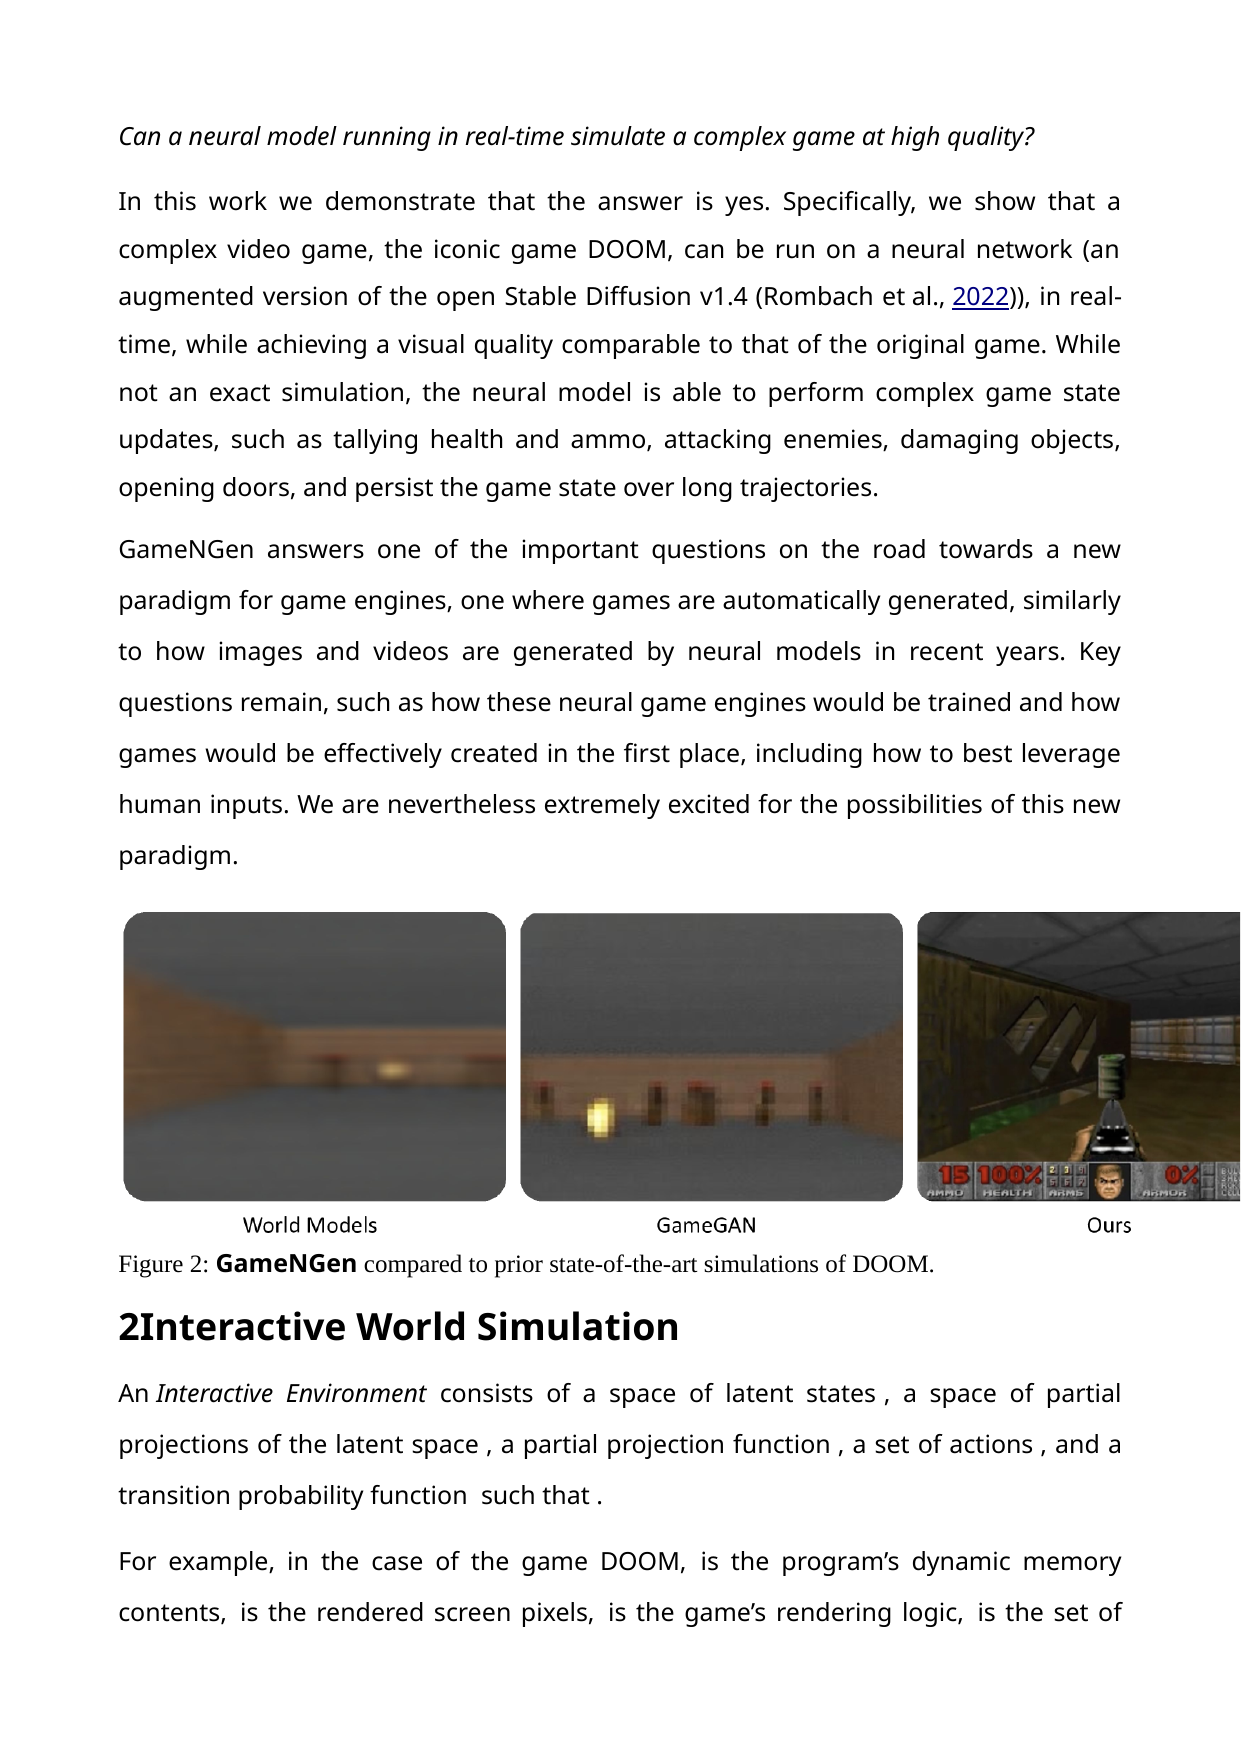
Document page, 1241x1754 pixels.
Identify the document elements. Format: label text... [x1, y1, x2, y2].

text An Interactive Environment consists of a space of latent states , a space of partial projections of the latent space , a partial projection function , a set of actions , and a transition probability function such that . [118, 1376, 1122, 1512]
text Figure 2: GameNGen compared to prior state-of-the-art simulations of DOOM. [118, 1241, 1122, 1280]
picture [118, 903, 1241, 1241]
text In this work we demonstrate that the answer is yes. Specifically, we show that a complex video game, the iconic game DOOM, can be run on a neural network (an augmented version of the open Stable Diffusion v1.4 (Rombach et al., 2022)), in real-time, while achieving a visual quality comparable to that of the original game. While not an exact simulation, the neural model is able to perform complex game state updates, such as tallying health and ammo, attacking enemies, damaging objects, opening doors, and persist the game state over long trajectories. [118, 184, 1122, 503]
subtitle 2Interactive World Simulation [118, 1300, 1122, 1351]
text Can a neural model running in real-time simulate a complex game at high quality? [118, 118, 1122, 152]
text GameNGen answers one of the important questions on the road towards a new paradigm for game engines, one where games are automatically generated, similarly to how images and videos are generated by neural models in recent years. Key questions remain, such as how these neural game engines would be trained and how games would be effectively created in the first place, including how to best leverage human inputs. We are nevertheless extremely excited for the possibilities of this new paradigm. [118, 532, 1122, 872]
text For example, in the case of the game DOOM, is the program’s dynamic memory contents, is the rendered screen pixels, is the game’s rendering logic, is the set of [118, 1543, 1122, 1628]
